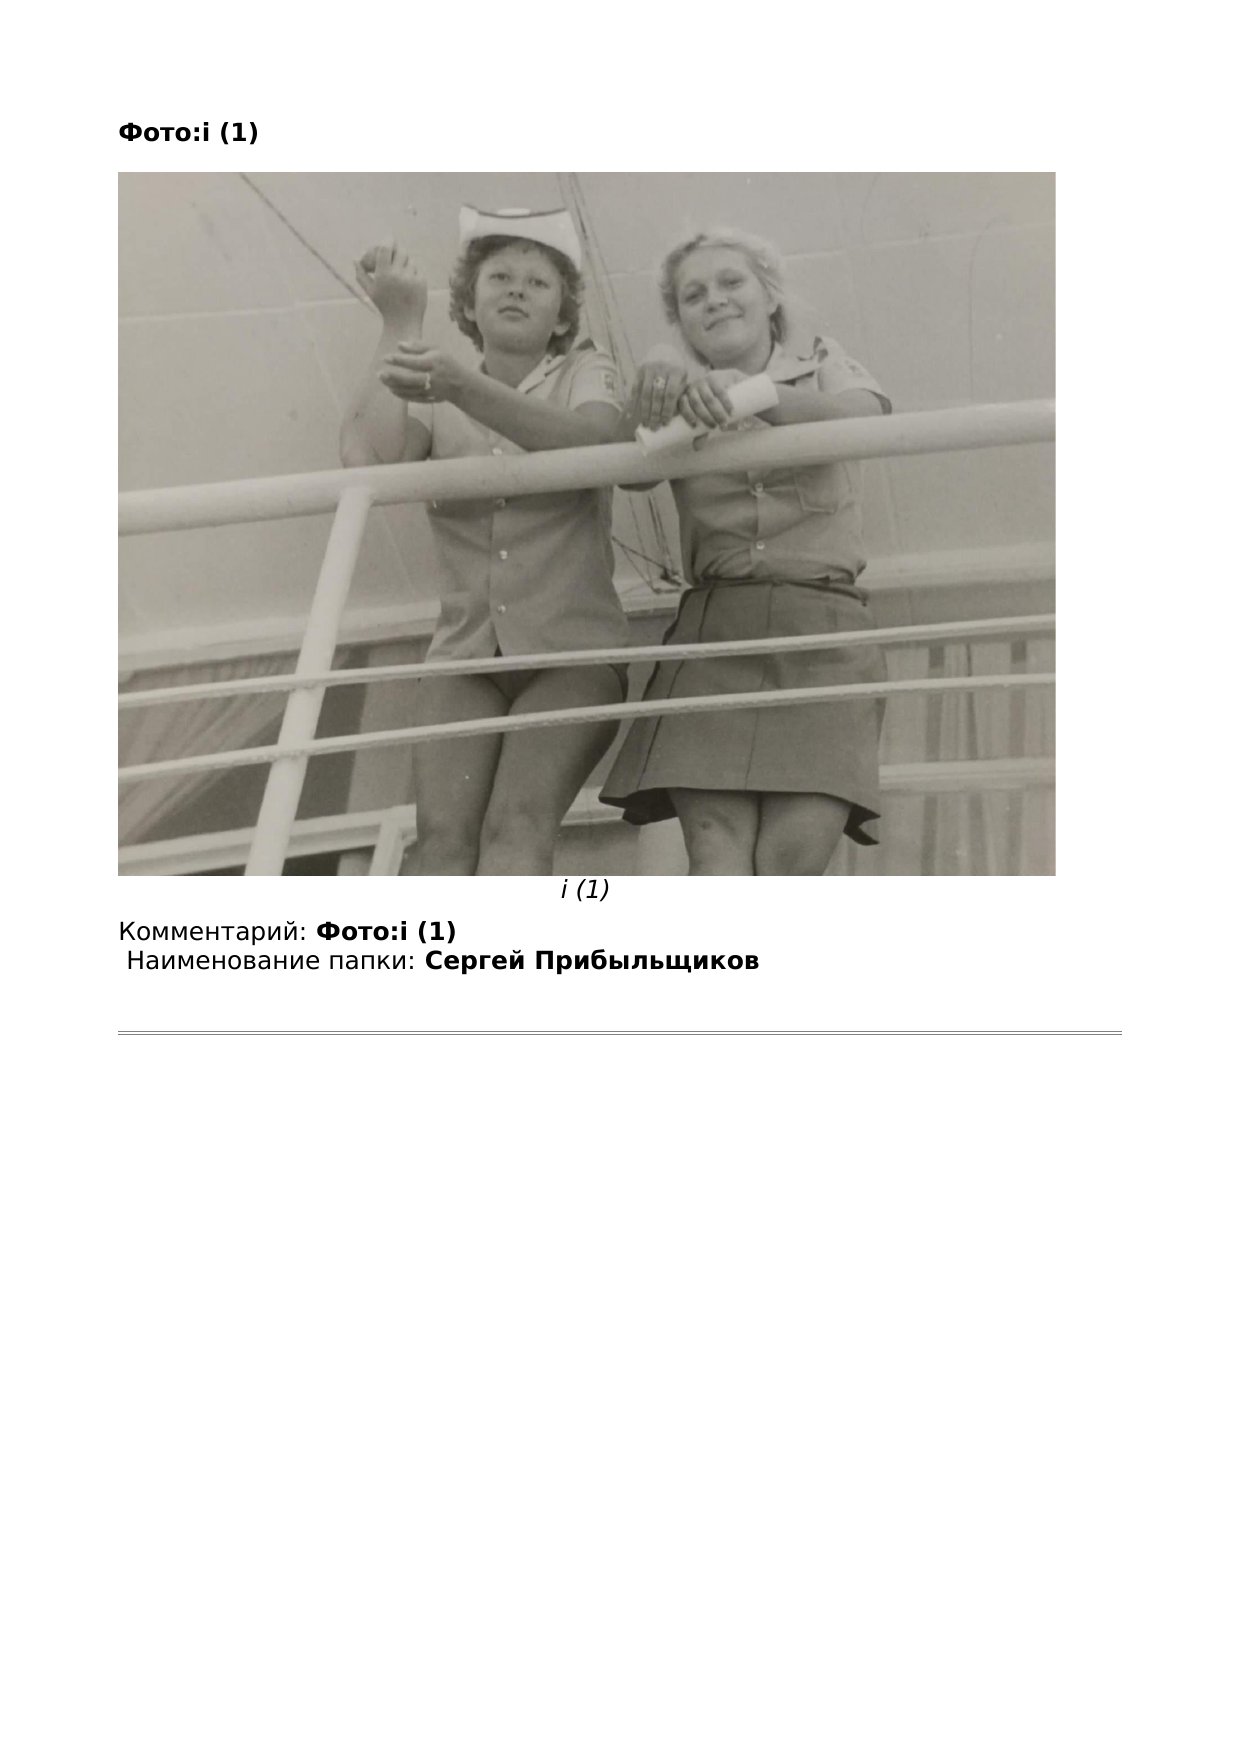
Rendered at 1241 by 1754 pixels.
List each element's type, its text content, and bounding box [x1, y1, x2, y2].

subtitle Фото:i (1) [118, 118, 1122, 147]
text i (1) [118, 876, 1056, 904]
text Комментарий: Фото:i (1) Наименование папки: Сергей Прибыльщиков [118, 917, 1122, 1004]
picture [118, 172, 1056, 876]
